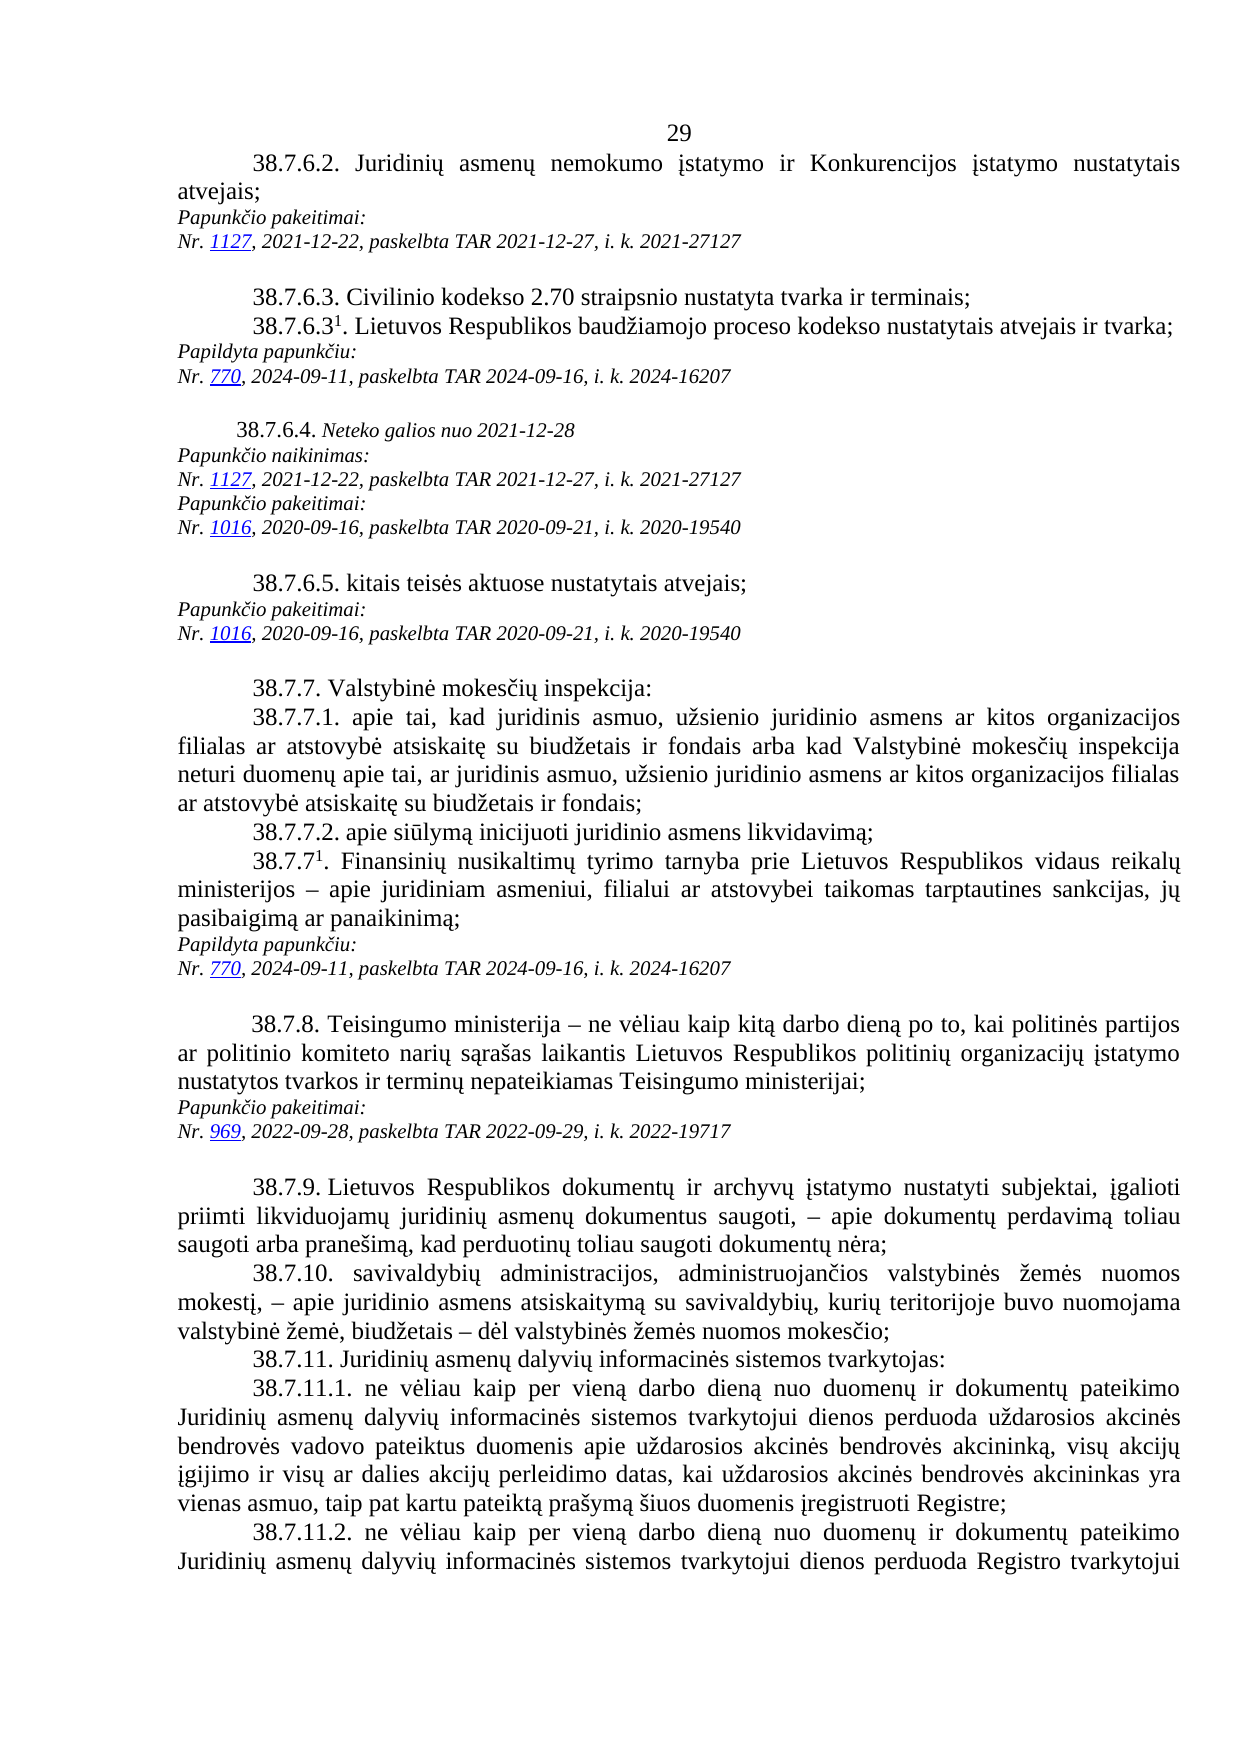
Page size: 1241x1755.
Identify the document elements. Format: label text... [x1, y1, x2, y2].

text 38.7.71. Finansinių nusikaltimų tyrimo tarnyba prie Lietuvos Respublikos vidaus reikalų ministerijos – apie juridiniam asmeniui, filialui ar atstovybei taikomas tarptautines sankcijas, jų pasibaigimą ar panaikinimą; [177, 846, 1181, 932]
text Nr. 770, 2024-09-11, paskelbta TAR 2024-09-16, i. k. 2024-16207 [177, 363, 1181, 388]
text 38.7.6.31. Lietuvos Respublikos baudžiamojo proceso kodekso nustatytais atvejais ir tvarka; [177, 311, 1181, 339]
text Nr. 1016, 2020-09-16, paskelbta TAR 2020-09-21, i. k. 2020-19540 [177, 515, 1181, 539]
text 38.7.6.3. Civilinio kodekso 2.70 straipsnio nustatyta tvarka ir terminais; [177, 282, 1181, 311]
text Nr. 969, 2022-09-28, paskelbta TAR 2022-09-29, i. k. 2022-19717 [177, 1119, 1181, 1143]
text 38.7.10. savivaldybių administracijos, administruojančios valstybinės žemės nuomos mokestį, – apie juridinio asmens atsiskaitymą su savivaldybių, kurių teritorijoje buvo nuomojama valstybinė žemė, biudžetais – dėl valstybinės žemės nuomos mokesčio; [177, 1258, 1181, 1344]
text 38.7.6.5. kitais teisės aktuose nustatytais atvejais; [177, 568, 1181, 596]
text 38.7.8. Teisingumo ministerija – ne vėliau kaip kitą darbo dieną po to, kai politinės partijos ar politinio komiteto narių sąrašas laikantis Lietuvos Respublikos politinių organizacijų įstatymo nustatytos tvarkos ir terminų nepateikiamas Teisingumo ministerijai; [177, 1009, 1181, 1095]
text Papunkčio pakeitimai: [177, 1095, 1181, 1119]
text Nr. 1127, 2021-12-22, paskelbta TAR 2021-12-27, i. k. 2021-27127 [177, 467, 1181, 491]
text 38.7.11.1. ne vėliau kaip per vieną darbo dieną nuo duomenų ir dokumentų pateikimo Juridinių asmenų dalyvių informacinės sistemos tvarkytojui dienos perduoda uždarosios akcinės bendrovės vadovo pateiktus duomenis apie uždarosios akcinės bendrovės akcininką, visų akcijų įgijimo ir visų ar dalies akcijų perleidimo datas, kai uždarosios akcinės bendrovės akcininkas yra vienas asmuo, taip pat kartu pateiktą prašymą šiuos duomenis įregistruoti Registre; [177, 1373, 1181, 1517]
text Papunkčio pakeitimai: [177, 491, 1181, 515]
text Papunkčio pakeitimai: [177, 205, 1181, 229]
text 38.7.7. Valstybinė mokesčių inspekcija: [177, 673, 1181, 702]
text Nr. 1016, 2020-09-16, paskelbta TAR 2020-09-21, i. k. 2020-19540 [177, 621, 1181, 644]
text Papunkčio pakeitimai: [177, 596, 1181, 621]
text Papunkčio naikinimas: [177, 443, 1181, 467]
text 38.7.9. Lietuvos Respublikos dokumentų ir archyvų įstatymo nustatyti subjektai, įgalioti priimti likviduojamų juridinių asmenų dokumentus saugoti, – apie dokumentų perdavimą toliau saugoti arba pranešimą, kad perduotinų toliau saugoti dokumentų nėra; [177, 1172, 1181, 1258]
text 38.7.7.1. apie tai, kad juridinis asmuo, užsienio juridinio asmens ar kitos organizacijos filialas ar atstovybė atsiskaitę su biudžetais ir fondais arba kad Valstybinė mokesčių inspekcija neturi duomenų apie tai, ar juridinis asmuo, užsienio juridinio asmens ar kitos organizacijos filialas ar atstovybė atsiskaitę su biudžetais ir fondais; [177, 702, 1181, 817]
text 38.7.11.2. ne vėliau kaip per vieną darbo dieną nuo duomenų ir dokumentų pateikimo Juridinių asmenų dalyvių informacinės sistemos tvarkytojui dienos perduoda Registro tvarkytojui [177, 1517, 1181, 1574]
text Nr. 770, 2024-09-11, paskelbta TAR 2024-09-16, i. k. 2024-16207 [177, 956, 1181, 980]
text Nr. 1127, 2021-12-22, paskelbta TAR 2021-12-27, i. k. 2021-27127 [177, 229, 1181, 253]
text 38.7.11. Juridinių asmenų dalyvių informacinės sistemos tvarkytojas: [177, 1344, 1181, 1373]
text Papildyta papunkčiu: [177, 339, 1181, 363]
text 38.7.6.4. Neteko galios nuo 2021-12-28 [177, 416, 1181, 443]
text 38.7.7.2. apie siūlymą inicijuoti juridinio asmens likvidavimą; [177, 817, 1181, 846]
text 38.7.6.2. Juridinių asmenų nemokumo įstatymo ir Konkurencijos įstatymo nustatytais atvejais; [177, 148, 1181, 205]
text Papildyta papunkčiu: [177, 932, 1181, 956]
